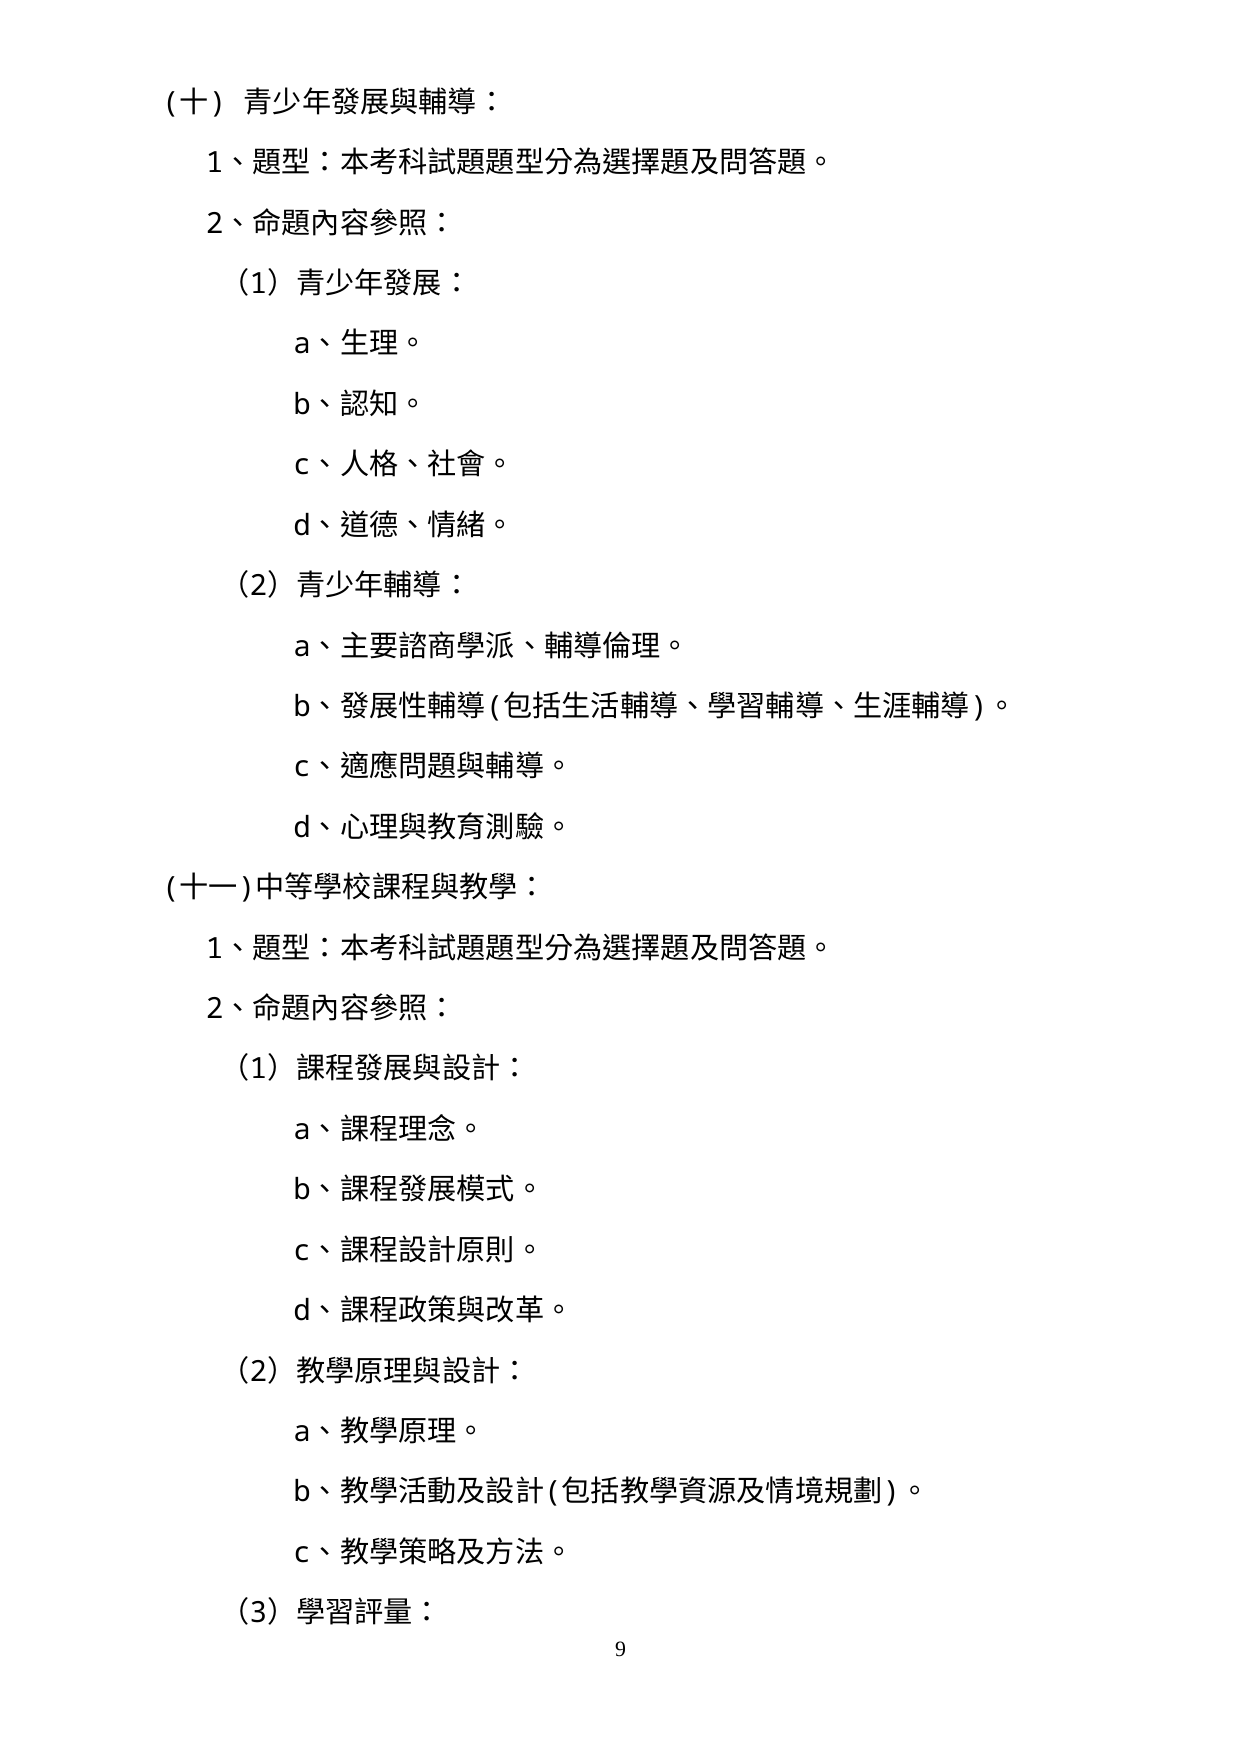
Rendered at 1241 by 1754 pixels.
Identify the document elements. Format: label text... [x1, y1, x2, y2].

text a、主要諮商學派、輔導倫理。 [293, 619, 1122, 664]
text 1、題型：本考科試題題型分為選擇題及問答題。 [206, 135, 1122, 181]
text d、道德、情緒。 [293, 498, 1122, 544]
text (十) 青少年發展與輔導： [162, 75, 1122, 121]
text b、發展性輔導(包括生活輔導、學習輔導、生涯輔導)。 [293, 679, 1122, 725]
text b、認知。 [293, 377, 1122, 423]
text a、課程理念。 [293, 1102, 1122, 1148]
text c、教學策略及方法。 [293, 1525, 1122, 1571]
text (十一)中等學校課程與教學： [162, 860, 1122, 906]
text c、人格、社會。 [293, 437, 1122, 483]
text 1、題型：本考科試題題型分為選擇題及問答題。 [206, 921, 1122, 967]
text （2）教學原理與設計： [220, 1344, 1122, 1389]
text b、課程發展模式。 [293, 1162, 1122, 1208]
text 2、命題內容參照： [206, 981, 1122, 1027]
text （2）青少年輔導： [220, 558, 1122, 604]
text a、生理。 [293, 317, 1122, 362]
text （1）青少年發展： [220, 256, 1122, 302]
text （3）學習評量： [220, 1585, 1122, 1631]
text d、課程政策與改革。 [293, 1283, 1122, 1329]
text d、心理與教育測驗。 [293, 800, 1122, 846]
text （1）課程發展與設計： [220, 1042, 1122, 1087]
text b、教學活動及設計(包括教學資源及情境規劃)。 [293, 1464, 1122, 1510]
text c、課程設計原則。 [293, 1223, 1122, 1269]
text a、教學原理。 [293, 1404, 1122, 1450]
text c、適應問題與輔導。 [293, 739, 1122, 785]
text 2、命題內容參照： [206, 196, 1122, 242]
